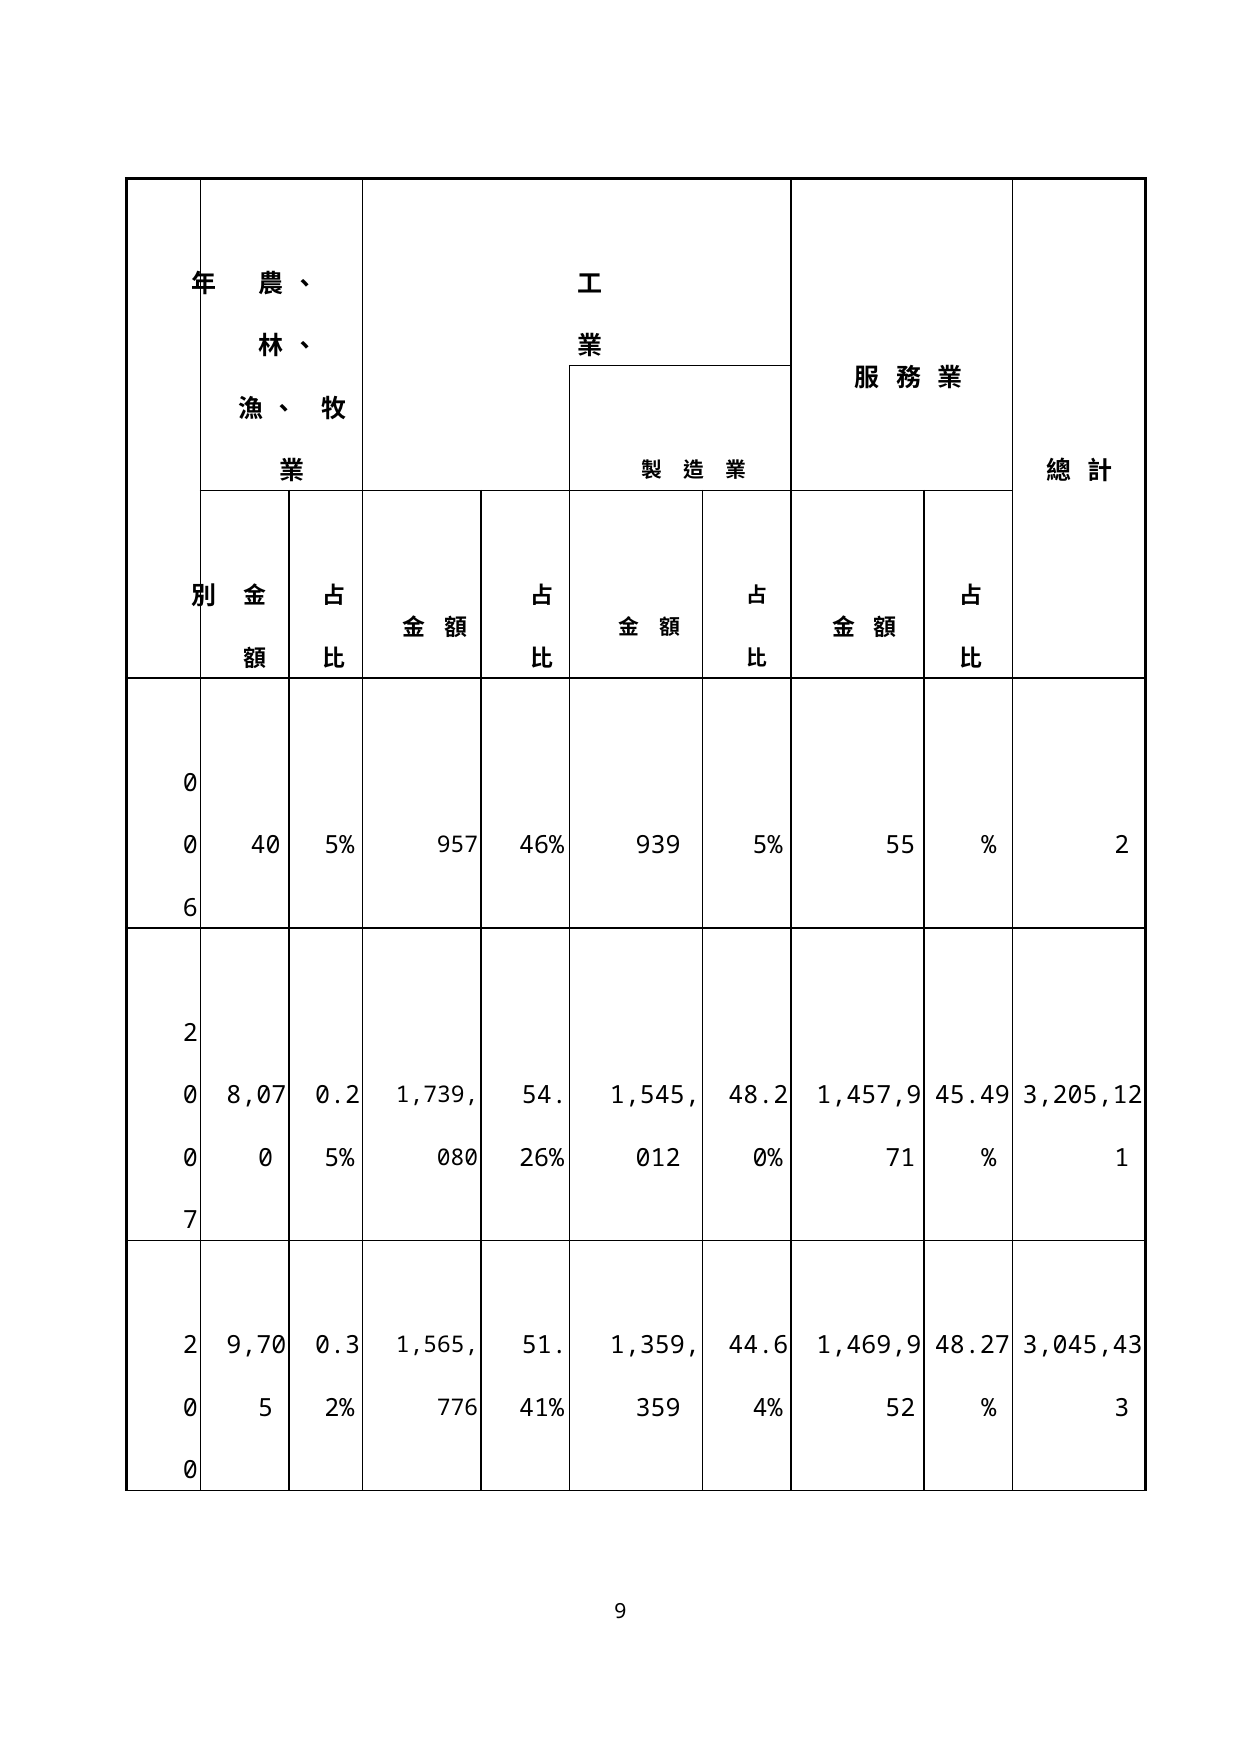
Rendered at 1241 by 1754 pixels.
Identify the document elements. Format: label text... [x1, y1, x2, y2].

table_cell 44.64% [703, 1241, 790, 1490]
table_cell 1,469,952 [792, 1241, 923, 1490]
table_cell 3,205,121 [1013, 929, 1144, 1240]
table_cell 55 [792, 679, 923, 927]
table_cell 200 [128, 1241, 200, 1490]
table_cell 占比 [482, 491, 569, 677]
table_cell 金額 [363, 491, 480, 677]
table_cell 45.49% [925, 929, 1012, 1240]
table_cell 占比 [925, 491, 1012, 677]
table_cell 1,457,971 [792, 929, 923, 1240]
table_cell 40 [201, 679, 288, 927]
table_cell 48.27% [925, 1241, 1012, 1490]
table_cell 957 [363, 679, 480, 927]
table_cell 48.20% [703, 929, 790, 1240]
table_cell 5% [703, 679, 790, 927]
table_cell 1,359,359 [570, 1241, 702, 1490]
table_cell 51.41% [482, 1241, 569, 1490]
table_cell [1013, 490, 1144, 677]
table_cell 9,705 [201, 1241, 288, 1490]
table_cell 2007 [128, 929, 200, 1240]
table_cell 1,545,012 [570, 929, 702, 1240]
table_header 工 業 [363, 180, 790, 365]
table_cell 8,070 [201, 929, 288, 1240]
table_cell 別 [128, 490, 200, 677]
table_cell [363, 365, 569, 490]
table_cell 0.32% [290, 1241, 362, 1490]
table_cell 製造業 [570, 366, 790, 490]
table_cell % [925, 679, 1012, 927]
table_cell 2 [1013, 679, 1144, 927]
table_cell 46% [482, 679, 569, 927]
table_cell 54.26% [482, 929, 569, 1240]
table_header 總計 [1013, 180, 1144, 490]
table_cell 占比 [703, 491, 790, 677]
table_cell 939 [570, 679, 702, 927]
table_cell 金額 [792, 491, 923, 677]
table_cell 3,045,433 [1013, 1241, 1144, 1490]
table_header 年 [128, 180, 200, 490]
table_header 服務業 [792, 180, 1012, 490]
table_cell 占比 [290, 491, 362, 677]
table_cell 1,739,080 [363, 929, 480, 1240]
table_cell 006 [128, 679, 200, 927]
table_cell 金額 [201, 491, 288, 677]
table_cell 5% [290, 679, 362, 927]
table_header 農、林、 漁、牧業 [201, 180, 362, 490]
table_cell 0.25% [290, 929, 362, 1240]
table_cell 金額 [570, 491, 702, 677]
table_cell 1,565,776 [363, 1241, 480, 1490]
